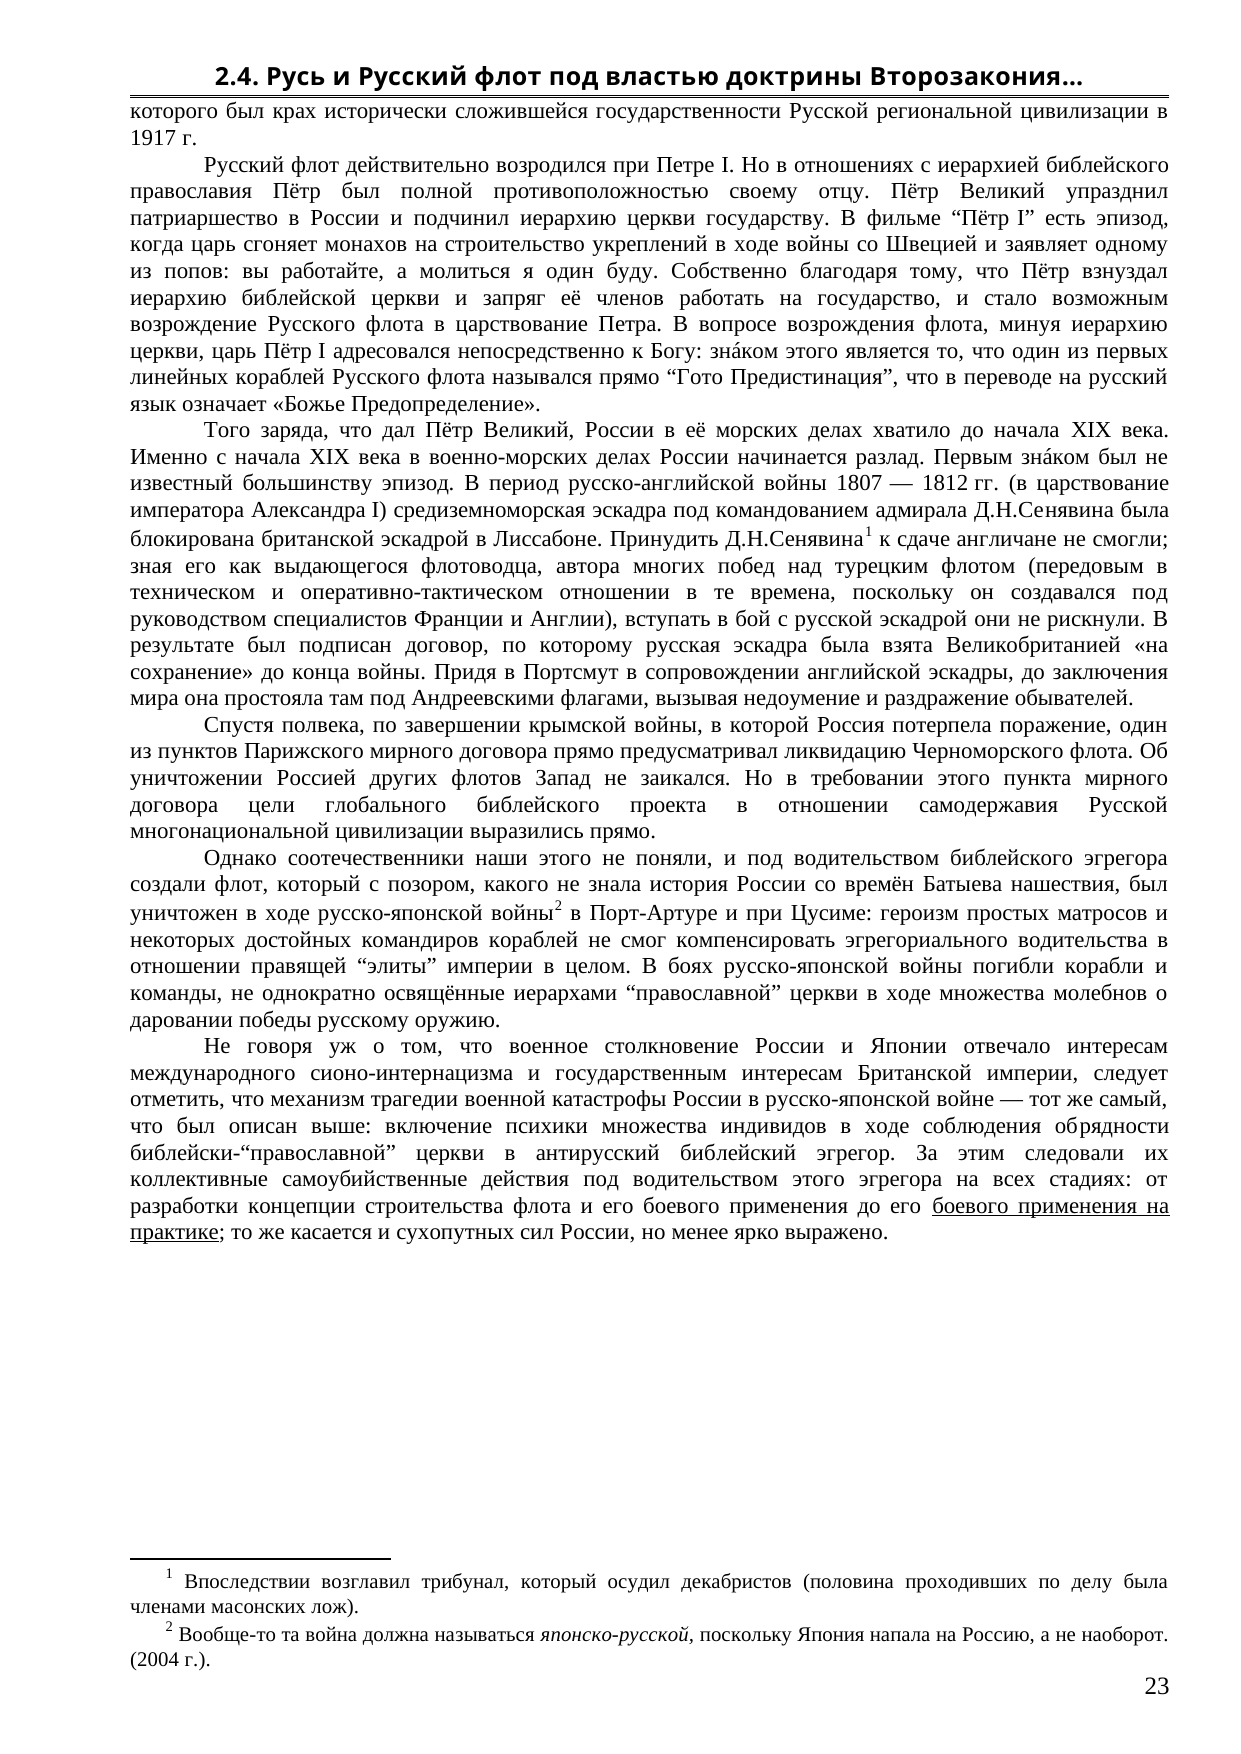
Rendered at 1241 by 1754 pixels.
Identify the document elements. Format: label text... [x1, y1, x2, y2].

text Спустя полвека, по завершении крымской войны, в которой Россия потерпела поражение, один из пунктов Парижского мирного договора прямо предусматривал ликвидацию Черноморского флота. Об уничтожении Россией других флотов Запад не заикался. Но в требовании этого пункта мирного договора цели глобального библейского проекта в отношении самодержавия Русской многонациональной цивилизации выразились прямо. [130, 711, 1169, 844]
text Русский флот действительно возродился при Петре I. Но в отношениях с иерархией библейского православия Пётр был полной противоположностью своему отцу. Пётр Великий упразднил патриаршество в России и подчинил иерархию церкви государству. В фильме “Пётр I” есть эпизод, когда царь сгоняет монахов на строительство укреплений в ходе войны со Швецией и заявляет одному из попов: вы работайте, а молиться я один буду. Собственно благодаря тому, что Пётр взнуздал иерархию библейской церкви и запряг её членов работать на государство, и стало возможным возрождение Русского флота в царствование Петра. В вопросе возрождения флота, минуя иерархию церкви, царь Пётр I адресовался непосредственно к Богу: знáком этого является то, что один из первых линейных кораблей Русского флота назывался прямо “Гото Предистинация”, что в переводе на русский язык означает «Божье Предопределение». [130, 151, 1169, 416]
text Того заряда, что дал Пётр Великий, России в её морских делах хватило до начала XIX века. Именно с начала XIX века в военно-морских делах России начинается разлад. Первым знáком был не известный большинству эпизод. В период русско-английской войны 1807 — 1812 гг. (в царствование императора Алексан­дра I) средиземноморская эскадра под командованием адмирала Д.Н.Се­ня­вина была блокирована британской эскадрой в Лиссабоне. Принудить Д.Н.Сенявина к сдаче англичане не смогли; зная его как выдающегося флотоводца, автора многих побед над турецким флотом (передовым в техническом и оперативно-тактическом отношении в те времена, поскольку он создавался под руководством специалистов Франции и Англии), вступать в бой с русской эскадрой они не рискнули. В результате был подписан договор, по которому русская эскадра была взята Великобританией «на сохранение» до конца войны. Придя в Портсмут в сопровождении английской эскадры, до заключения мира она простояла там под Андреевскими флагами, вызывая недоумение и раздражение обывателей. [130, 416, 1169, 711]
text Не говоря уж о том, что военное столкновение России и Японии отвечало интересам международного сионо-интернацизма и государственным интересам Британской империи, следует отметить, что механизм трагедии военной катастрофы России в русско-японской войне — тот же самый, что был описан выше: включение психики множества индивидов в ходе соблюдения об­рядности библейски-“православной” церкви в антирусский биб­лейский эгрегор. За этим следовали их коллективные самоубийственные действия под водительством этого эгрегора на всех стадиях: от разработки концепции строительства флота и его боевого применения до его боевого применения на практике; то же касается и сухопутных сил России, но менее ярко выражено. [130, 1032, 1169, 1244]
text Впоследствии возглавил трибунал, который осудил декабристов (половина проходивших по делу была членами масонских лож). [130, 1564, 1169, 1618]
text Однако соотечественники наши этого не поняли, и под водительством библейского эгрегора создали флот, который с позором, какого не знала история России со времён Батыева нашествия, был уничтожен в ходе русско-японской войны в Порт-Артуре и при Цусиме: героизм простых матросов и некоторых достойных командиров кораблей не смог компенсировать эгрегориального водительства в отношении правящей “элиты” империи в целом. В боях русско-японской войны погибли корабли и команды, не однократно освящённые иерархами “православной” церкви в ходе множества молебнов о даровании победы русскому оружию. [130, 844, 1169, 1032]
text Вообще-то та война должна называться японско-русской, поскольку Япония напала на Россию, а не наоборот. (2004 г.). [130, 1618, 1169, 1671]
text которого был крах исторически сложившейся государственности Русской региональной цивилизации в 1917 г. [130, 98, 1169, 151]
